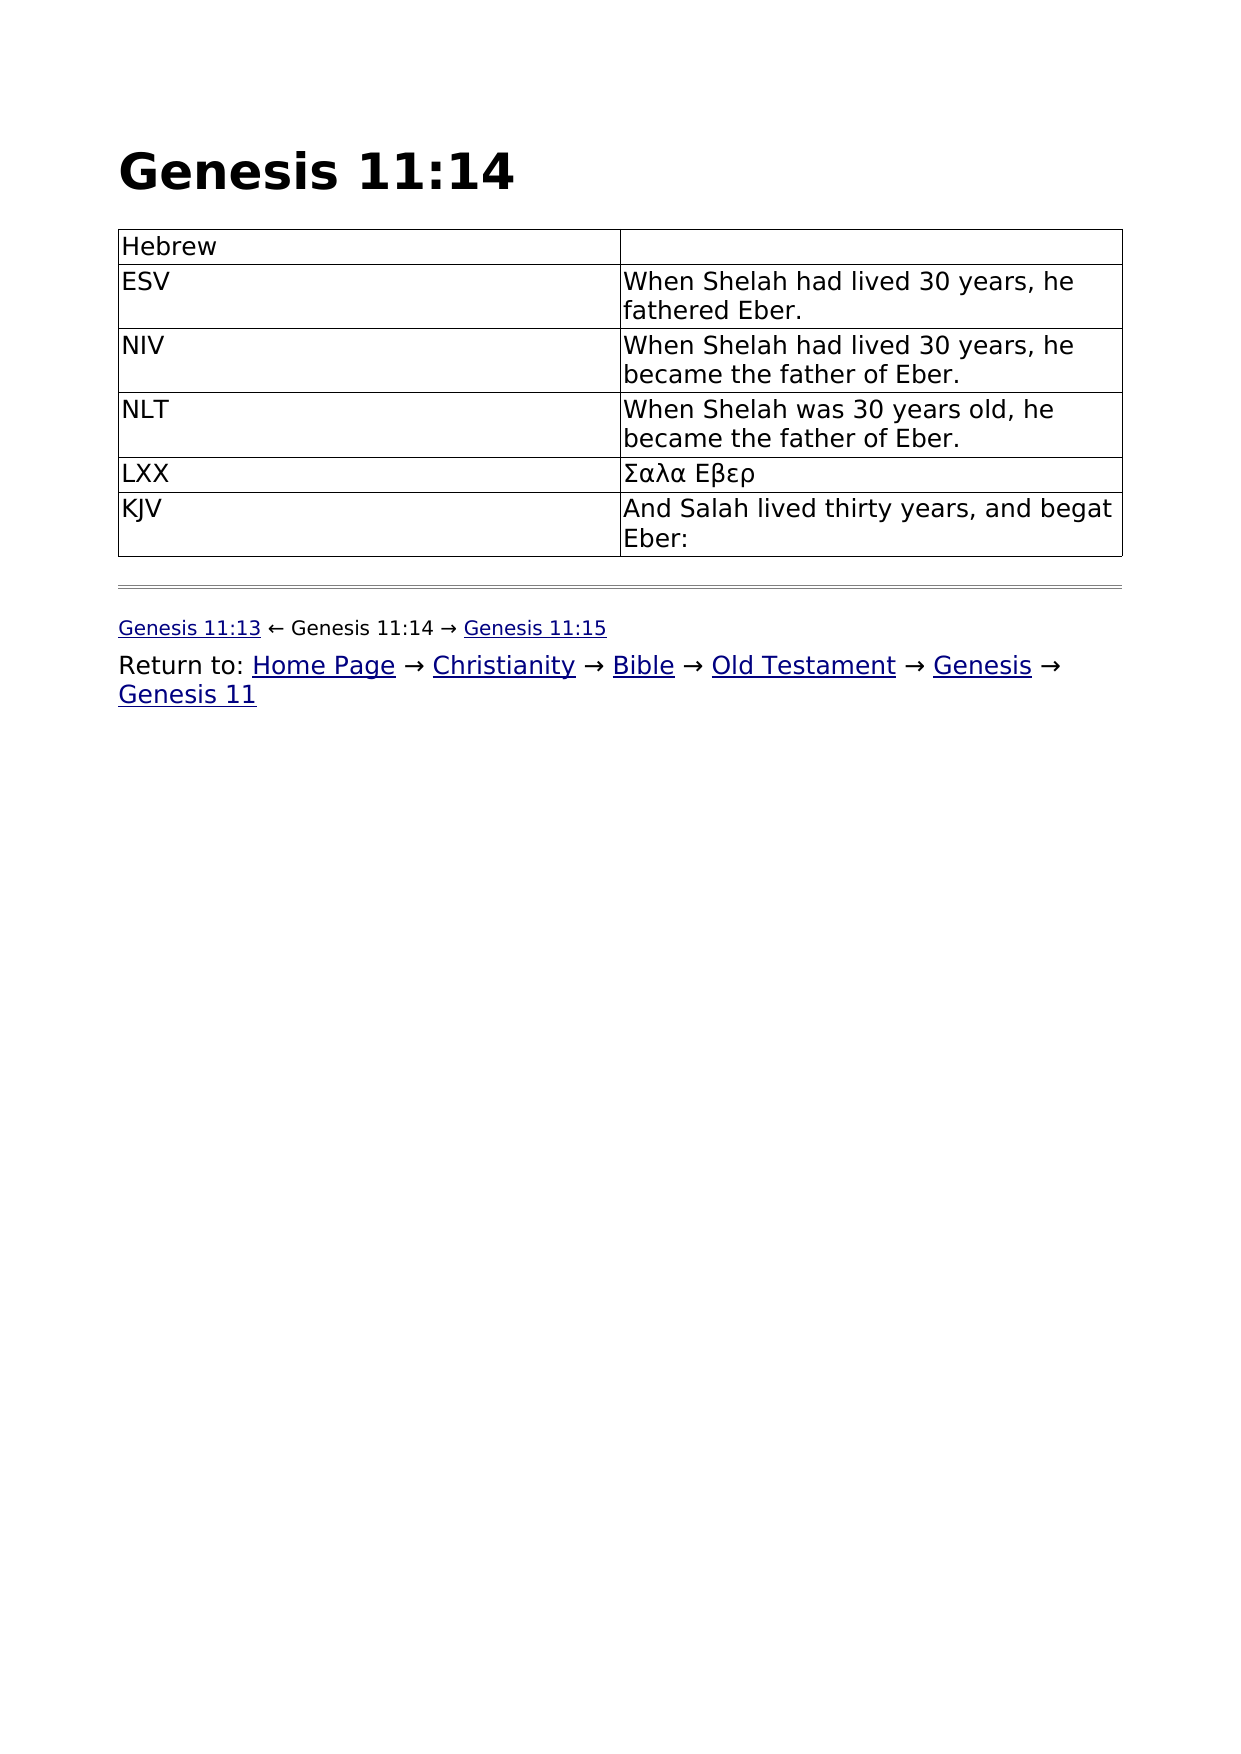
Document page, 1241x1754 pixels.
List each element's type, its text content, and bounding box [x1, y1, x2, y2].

table_cell KJV [119, 493, 620, 556]
table_cell Σαλα Εβερ [621, 458, 1122, 492]
table_cell And Salah lived thirty years, and begat Eber: [621, 493, 1122, 556]
table_cell LXX [119, 458, 620, 492]
table_cell When Shelah had lived 30 years, he fathered Eber. [621, 265, 1122, 328]
table_cell ESV [119, 265, 620, 328]
table_header [621, 230, 1122, 264]
table_cell NLT [119, 393, 620, 457]
table_cell When Shelah was 30 years old, he became the father of Eber. [621, 393, 1122, 457]
table_header Hebrew [119, 230, 620, 264]
text Genesis 11:13 ← Genesis 11:14 → Genesis 11:15 [118, 617, 1122, 651]
text Return to: Home Page → Christianity → Bible → Old Testament → Genesis → Genesis 11 [118, 651, 1122, 709]
table_cell NIV [119, 329, 620, 392]
table_cell When Shelah had lived 30 years, he became the father of Eber. [621, 329, 1122, 392]
subtitle Genesis 11:14 [118, 143, 1122, 201]
